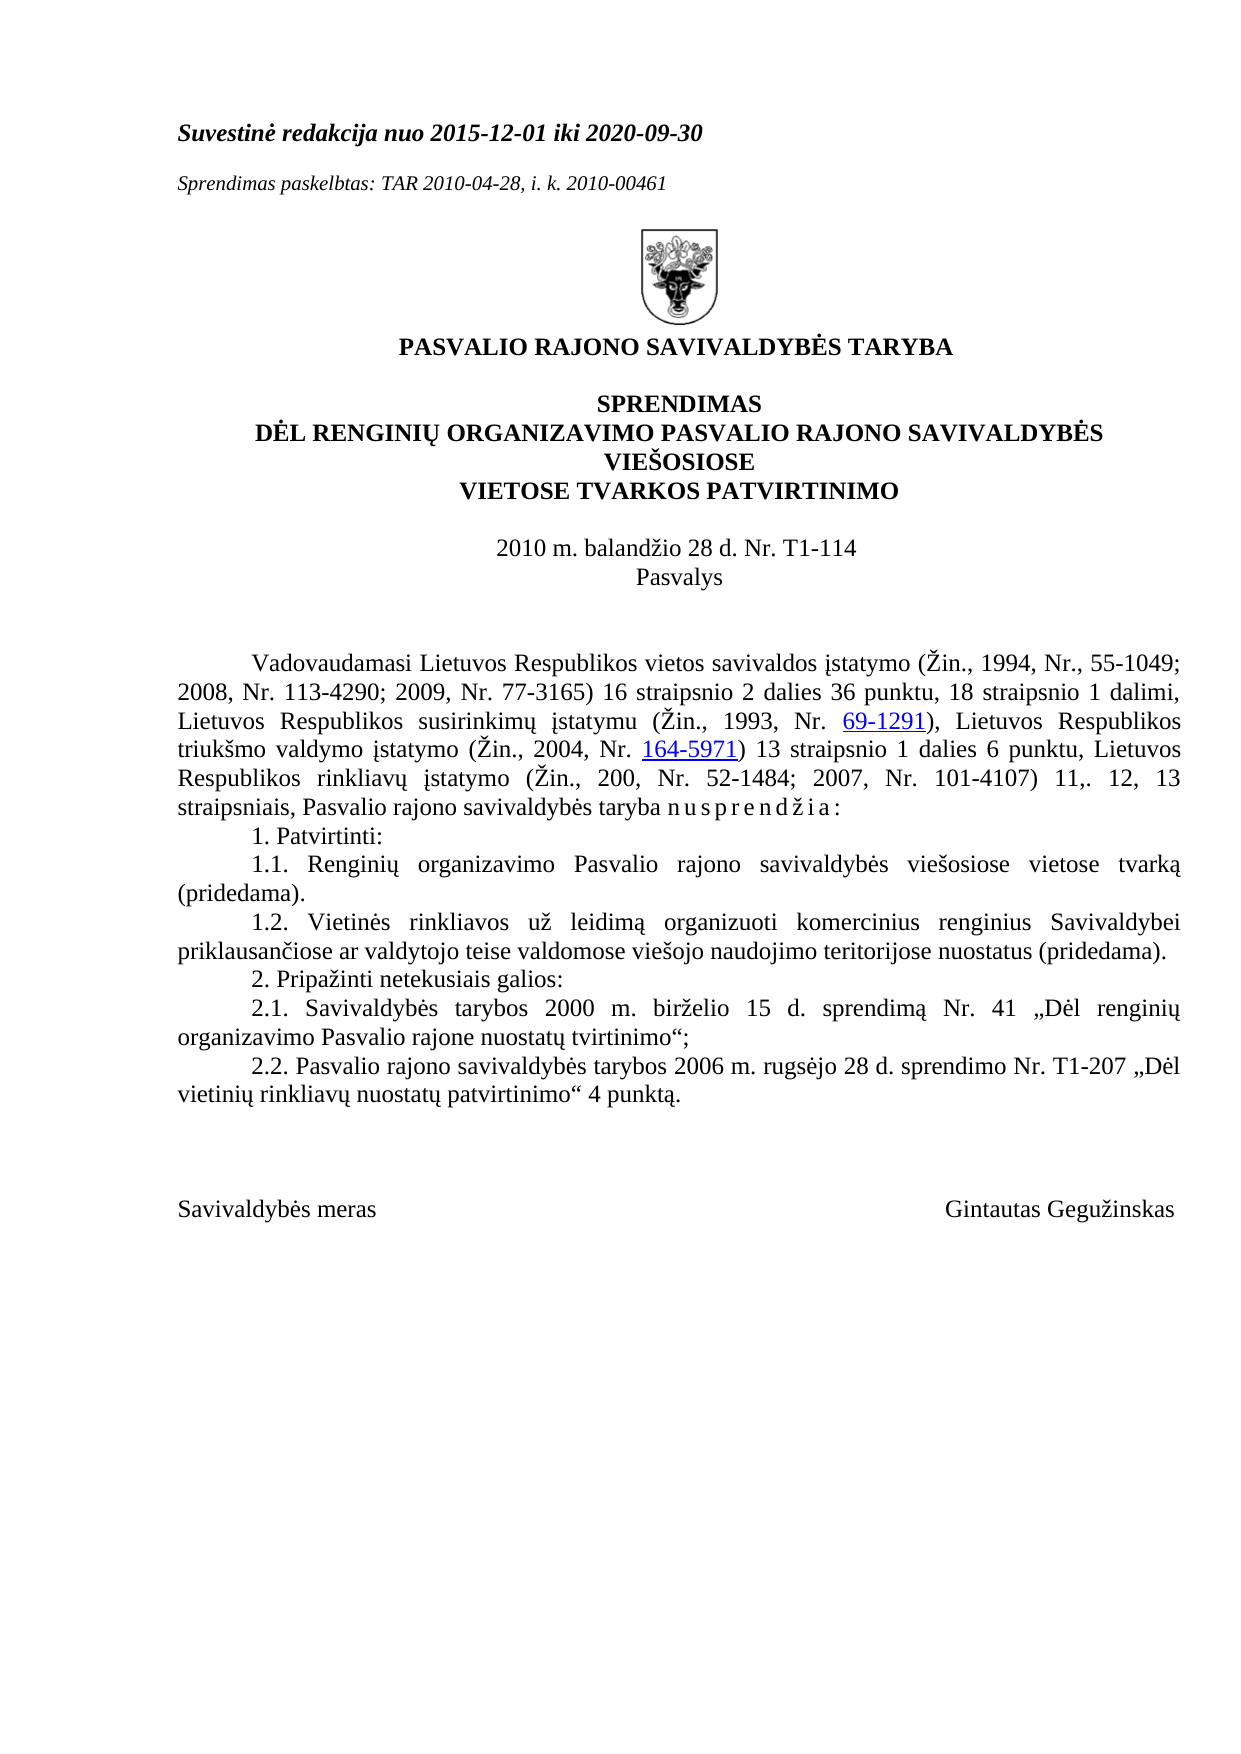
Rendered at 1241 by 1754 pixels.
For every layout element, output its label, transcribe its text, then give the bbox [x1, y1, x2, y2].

text 2.2. Pasvalio rajono savivaldybės tarybos 2006 m. rugsėjo 28 d. sprendimo Nr. T1-207 „Dėl vietinių rinkliavų nuostatų patvirtinimo“ 4 punktą. [177, 1051, 1181, 1108]
text 1.1. Renginių organizavimo Pasvalio rajono savivaldybės viešosiose vietose tvarką (pridedama). [177, 849, 1181, 907]
text 2010 m. balandžio 28 d. Nr. T1-114 [177, 533, 1181, 562]
text Pasvalys [177, 562, 1181, 591]
text 2. Pripažinti netekusiais galios: [177, 964, 1181, 993]
text 1. Patvirtinti: [177, 821, 1181, 849]
text VIETOSE TVARKOS PATVIRTINIMO [177, 476, 1181, 504]
text Sprendimas paskelbtas: TAR 2010-04-28, i. k. 2010-00461 [177, 171, 1181, 195]
text Vadovaudamasi Lietuvos Respublikos vietos savivaldos įstatymo (Žin., 1994, Nr., 55-1049; 2008, Nr. 113-4290; 2009, Nr. 77-3165) 16 straipsnio 2 dalies 36 punktu, 18 straipsnio 1 dalimi, Lietuvos Respublikos susirinkimų įstatymu (Žin., 1993, Nr. 69-1291), Lietuvos Respublikos triukšmo valdymo įstatymo (Žin., 2004, Nr. 164-5971) 13 straipsnio 1 dalies 6 punktu, Lietuvos Respublikos rinkliavų įstatymo (Žin., 200, Nr. 52-1484; 2007, Nr. 101-4107) 11,. 12, 13 straipsniais, Pasvalio rajono savivaldybės taryba nusprendžia: [177, 648, 1181, 821]
text 1.2. Vietinės rinkliavos už leidimą organizuoti komercinius renginius Savivaldybei priklausančiose ar valdytojo teise valdomose viešojo naudojimo teritorijose nuostatus (pridedama). [177, 907, 1181, 964]
text PASVALIO RAJONO SAVIVALDYBĖS TARYBA [177, 332, 1181, 361]
text 2.1. Savivaldybės tarybos 2000 m. birželio 15 d. sprendimą Nr. 41 „Dėl renginių organizavimo Pasvalio rajone nuostatų tvirtinimo“; [177, 993, 1181, 1051]
text SPRENDIMAS [177, 389, 1181, 418]
text Savivaldybės meras Gintautas Gegužinskas [177, 1194, 1181, 1223]
text Suvestinė redakcija nuo 2015-12-01 iki 2020-09-30 [177, 118, 1181, 147]
text DĖL RENGINIŲ ORGANIZAVIMO PASVALIO RAJONO SAVIVALDYBĖS VIEŠOSIOSE [177, 418, 1181, 476]
